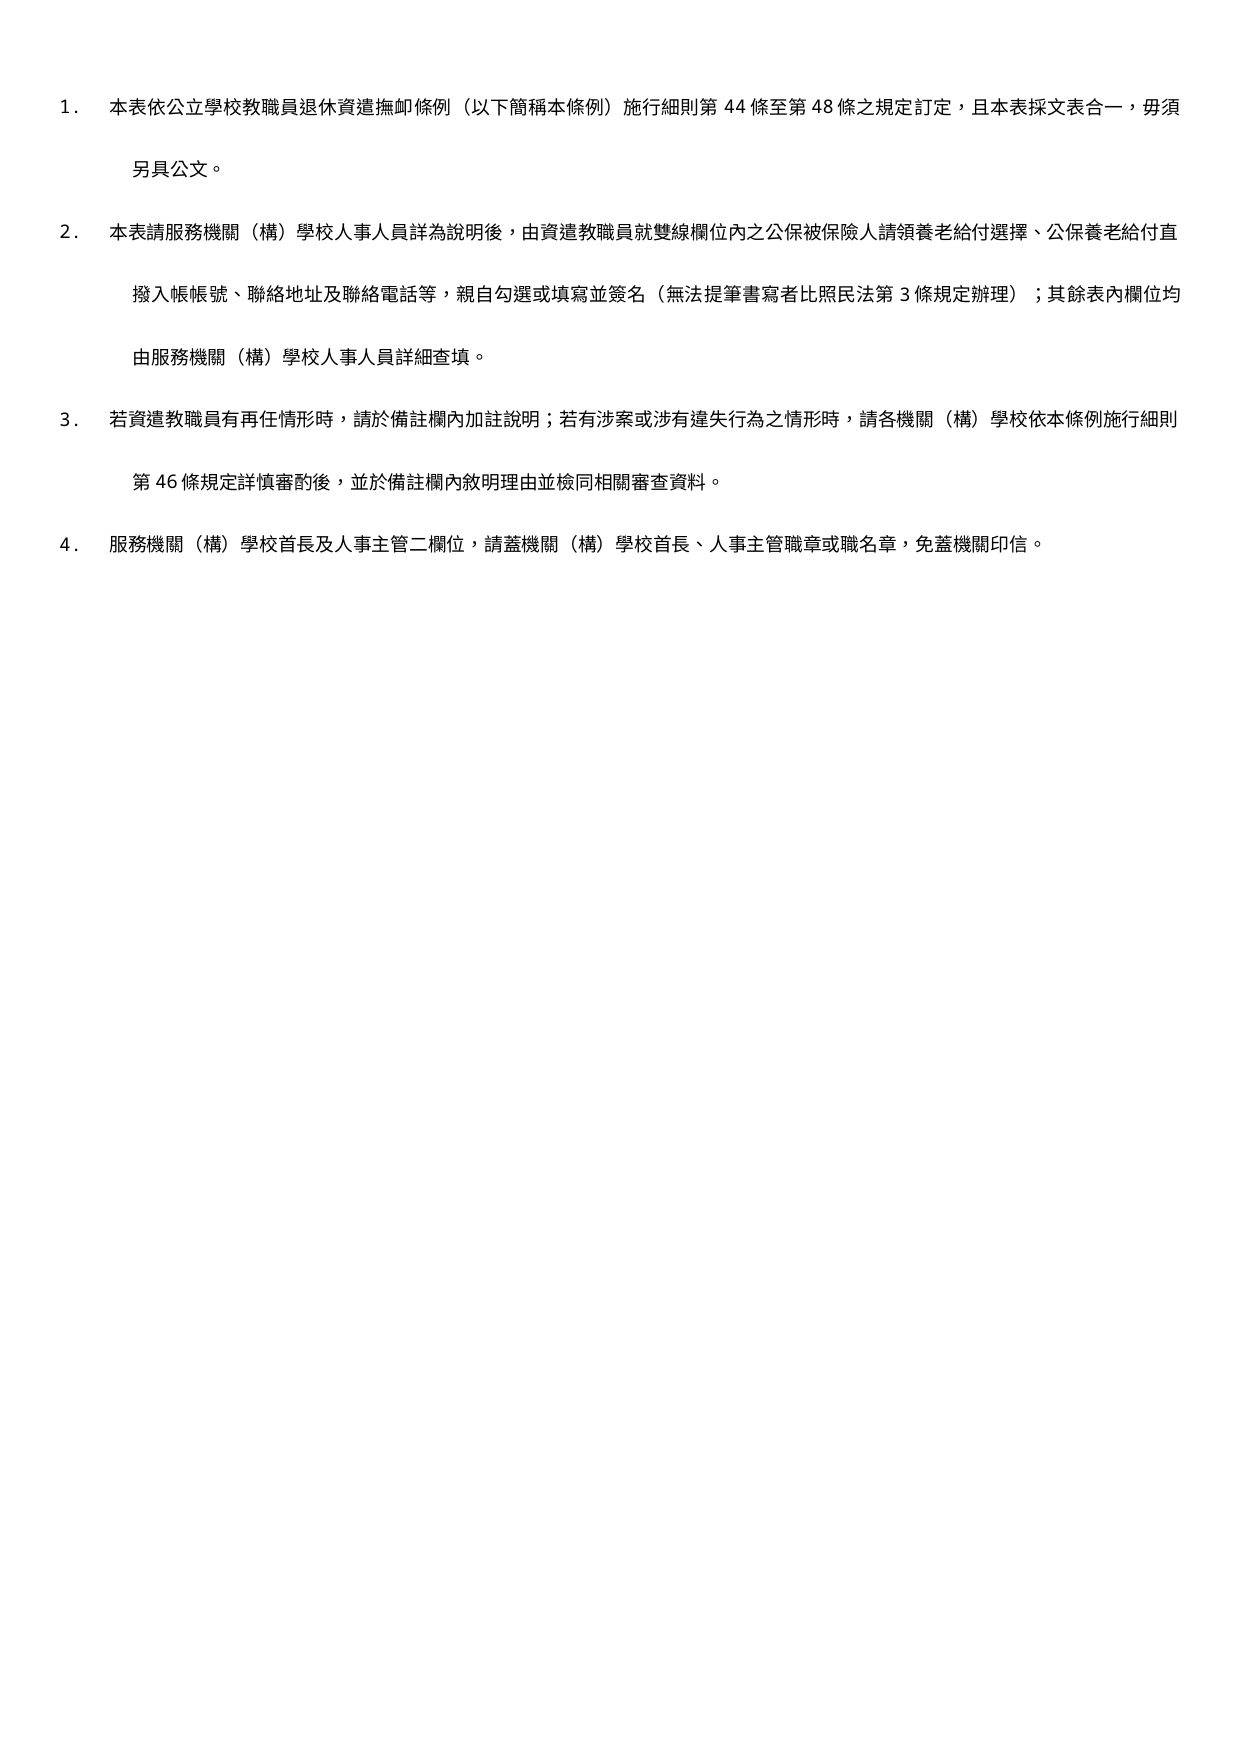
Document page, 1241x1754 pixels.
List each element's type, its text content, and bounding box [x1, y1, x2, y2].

list 本表依公立學校教職員退休資遣撫卹條例（以下簡稱本條例）施行細則第44條至第48條之規定訂定，且本表採文表合一，毋須另具公文。 [59, 64, 1181, 189]
list 服務機關（構）學校首長及人事主管二欄位，請蓋機關（構）學校首長、人事主管職章或職名章，免蓋機關印信。 [59, 502, 1181, 564]
list 若資遣教職員有再任情形時，請於備註欄內加註說明；若有涉案或涉有違失行為之情形時，請各機關（構）學校依本條例施行細則第46條規定詳慎審酌後，並於備註欄內敘明理由並檢同相關審查資料。 [59, 377, 1181, 502]
list 本表請服務機關（構）學校人事人員詳為說明後，由資遣教職員就雙線欄位內之公保被保險人請領養老給付選擇、公保養老給付直撥入帳帳號、聯絡地址及聯絡電話等，親自勾選或填寫並簽名（無法提筆書寫者比照民法第3條規定辦理）；其餘表內欄位均由服務機關（構）學校人事人員詳細查填。 [59, 189, 1181, 377]
